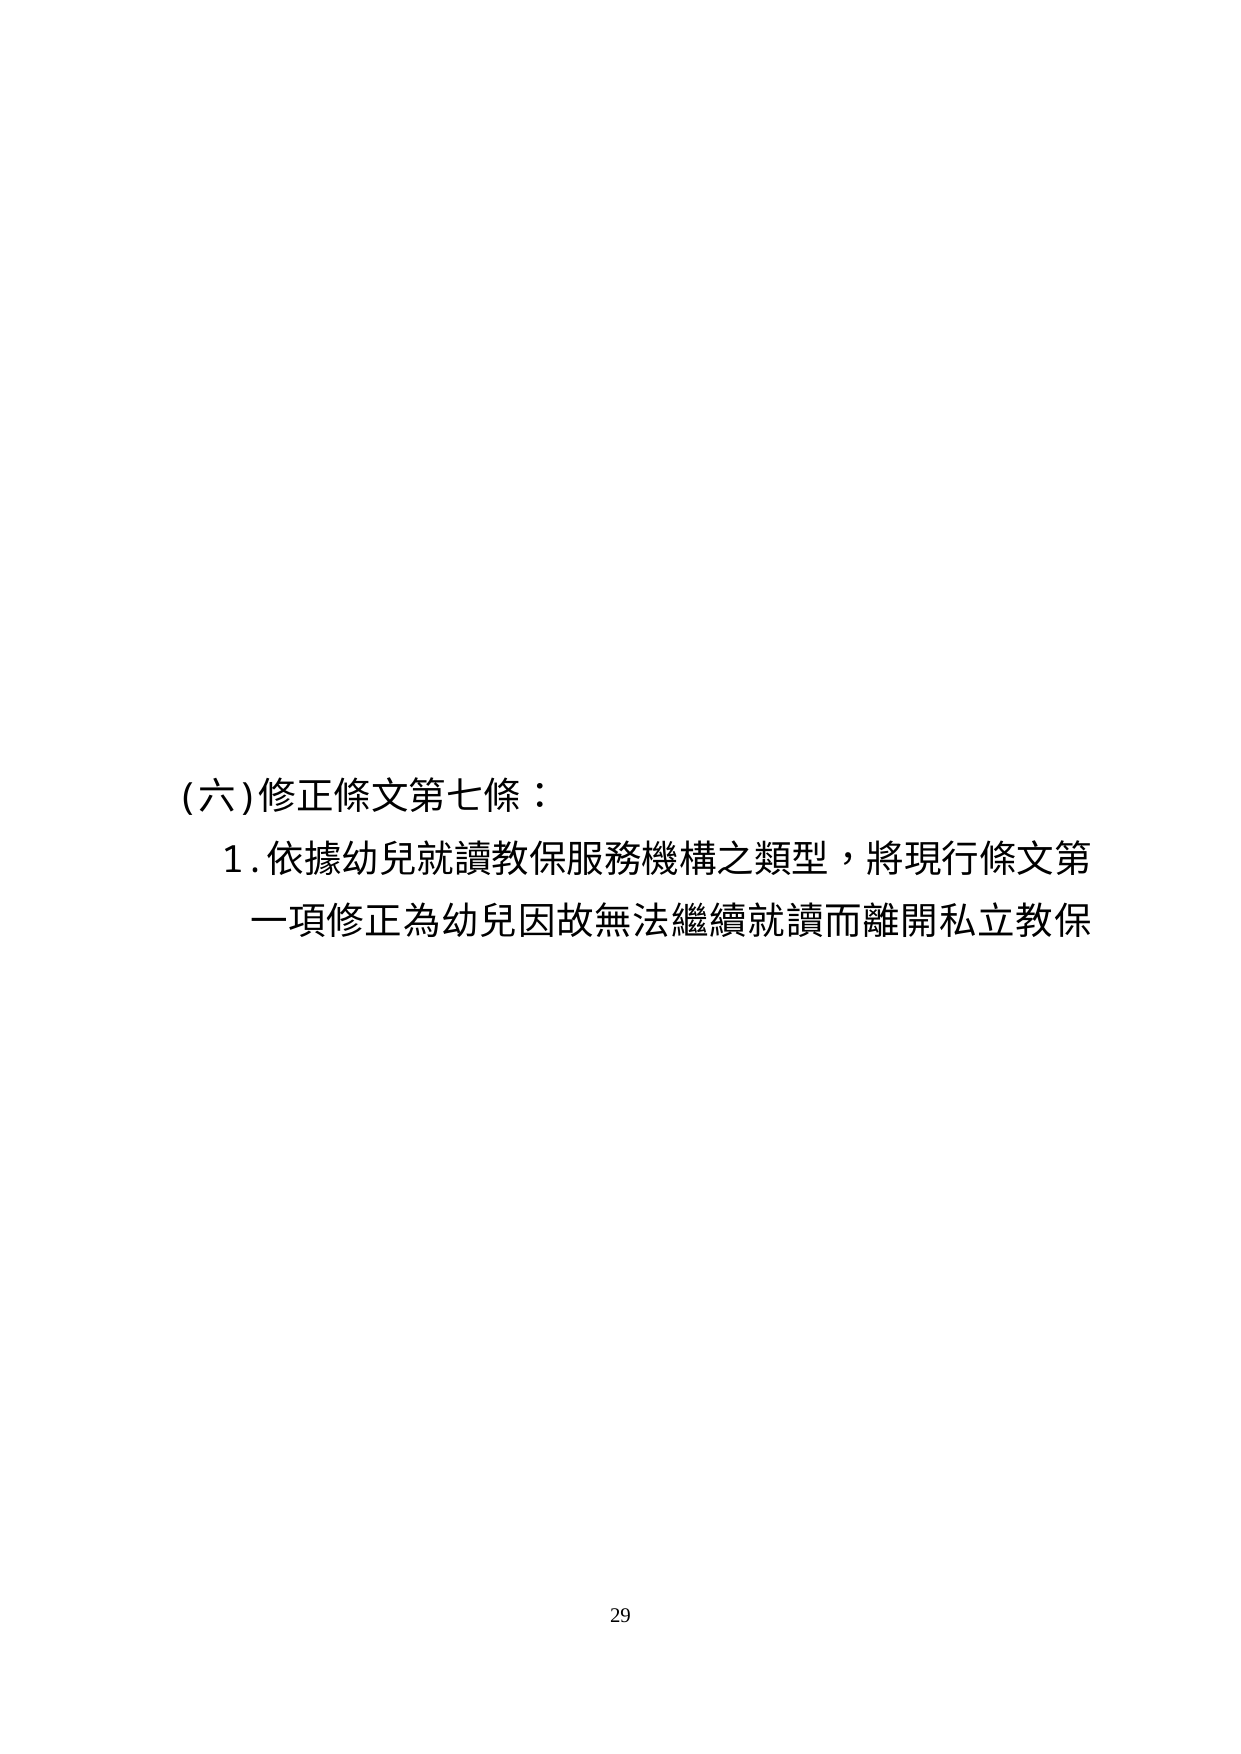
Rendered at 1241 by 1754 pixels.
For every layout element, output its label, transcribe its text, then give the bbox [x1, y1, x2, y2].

text (六)修正條文第七條： [176, 752, 1092, 814]
text 1.依據幼兒就讀教保服務機構之類型，將現行條文第一項修正為幼兒因故無法繼續就讀而離開私立教保 [176, 814, 1092, 939]
